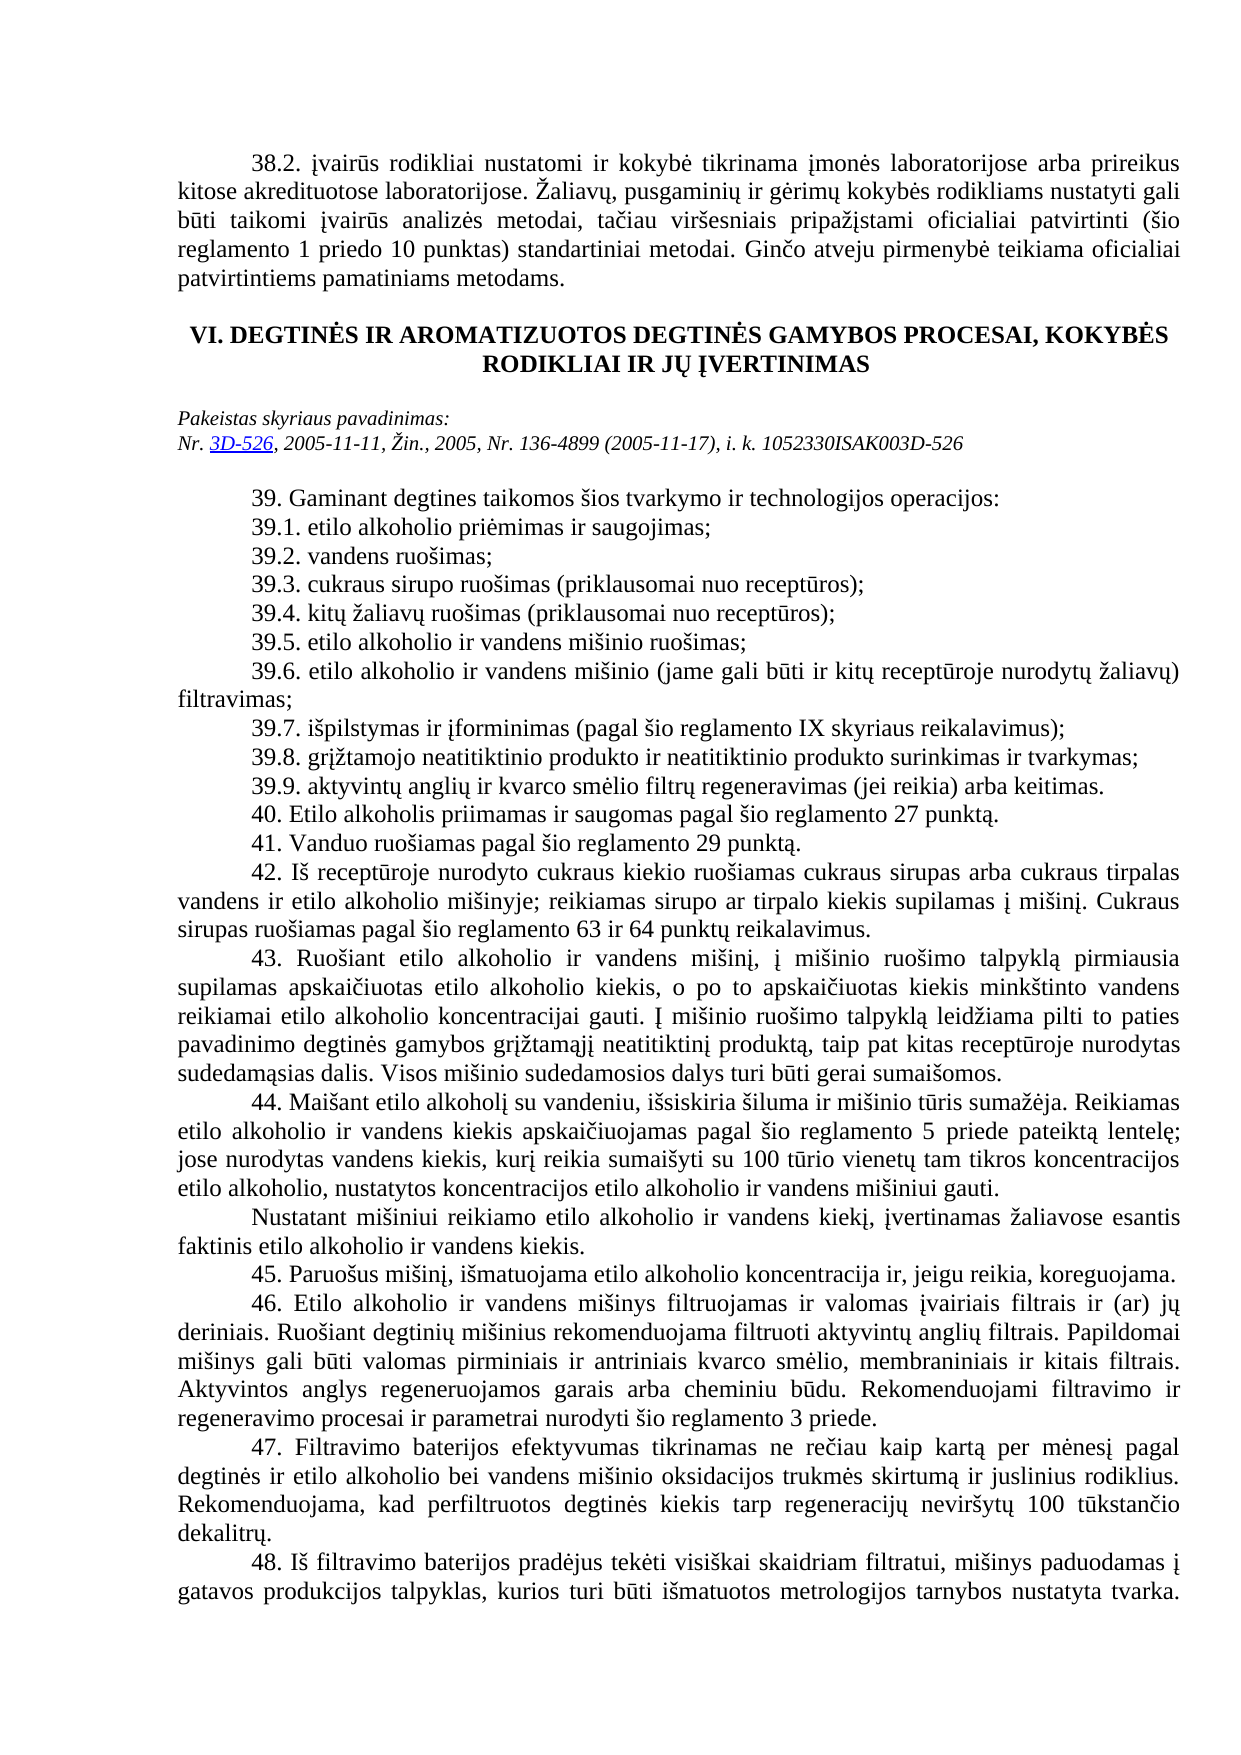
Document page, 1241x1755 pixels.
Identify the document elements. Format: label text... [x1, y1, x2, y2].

text 42. Iš receptūroje nurodyto cukraus kiekio ruošiamas cukraus sirupas arba cukraus tirpalas vandens ir etilo alkoholio mišinyje; reikiamas sirupo ar tirpalo kiekis supilamas į mišinį. Cukraus sirupas ruošiamas pagal šio reglamento 63 ir 64 punktų reikalavimus. [177, 857, 1181, 943]
text 38.2. įvairūs rodikliai nustatomi ir kokybė tikrinama įmonės laboratorijose arba prireikus kitose akredituotose laboratorijose. Žaliavų, pusgaminių ir gėrimų kokybės rodikliams nustatyti gali būti taikomi įvairūs analizės metodai, tačiau viršesniais pripažįstami oficialiai patvirtinti (šio reglamento 1 priedo 10 punktas) standartiniai metodai. Ginčo atveju pirmenybė teikiama oficialiai patvirtintiems pamatiniams metodams. [177, 148, 1181, 291]
text 44. Maišant etilo alkoholį su vandeniu, išsiskiria šiluma ir mišinio tūris sumažėja. Reikiamas etilo alkoholio ir vandens kiekis apskaičiuojamas pagal šio reglamento 5 priede pateiktą lentelę; jose nurodytas vandens kiekis, kurį reikia sumaišyti su 100 tūrio vienetų tam tikros koncentracijos etilo alkoholio, nustatytos koncentracijos etilo alkoholio ir vandens mišiniui gauti. [177, 1087, 1181, 1202]
text 39. Gaminant degtines taikomos šios tvarkymo ir technologijos operacijos: [177, 483, 1181, 512]
text VI. DEGTINĖS IR AROMATIZUOTOS DEGTINĖS GAMYBOS PROCESAI, KOKYBĖS RODIKLIAI IR JŲ ĮVERTINIMAS [177, 320, 1181, 378]
text 43. Ruošiant etilo alkoholio ir vandens mišinį, į mišinio ruošimo talpyklą pirmiausia supilamas apskaičiuotas etilo alkoholio kiekis, o po to apskaičiuotas kiekis minkštinto vandens reikiamai etilo alkoholio koncentracijai gauti. Į mišinio ruošimo talpyklą leidžiama pilti to paties pavadinimo degtinės gamybos grįžtamąjį neatitiktinį produktą, taip pat kitas receptūroje nurodytas sudedamąsias dalis. Visos mišinio sudedamosios dalys turi būti gerai sumaišomos. [177, 943, 1181, 1087]
text 46. Etilo alkoholio ir vandens mišinys filtruojamas ir valomas įvairiais filtrais ir (ar) jų deriniais. Ruošiant degtinių mišinius rekomenduojama filtruoti aktyvintų anglių filtrais. Papildomai mišinys gali būti valomas pirminiais ir antriniais kvarco smėlio, membraniniais ir kitais filtrais. Aktyvintos anglys regeneruojamos garais arba cheminiu būdu. Rekomenduojami filtravimo ir regeneravimo procesai ir parametrai nurodyti šio reglamento 3 priede. [177, 1288, 1181, 1432]
text 40. Etilo alkoholis priimamas ir saugomas pagal šio reglamento 27 punktą. [177, 799, 1181, 828]
text 39.2. vandens ruošimas; [177, 541, 1181, 569]
text 39.4. kitų žaliavų ruošimas (priklausomai nuo receptūros); [177, 598, 1181, 627]
text 39.5. etilo alkoholio ir vandens mišinio ruošimas; [177, 627, 1181, 656]
text Nustatant mišiniui reikiamo etilo alkoholio ir vandens kiekį, įvertinamas žaliavose esantis faktinis etilo alkoholio ir vandens kiekis. [177, 1202, 1181, 1259]
text 48. Iš filtravimo baterijos pradėjus tekėti visiškai skaidriam filtratui, mišinys paduodamas į gatavos produkcijos talpyklas, kurios turi būti išmatuotos metrologijos tarnybos nustatyta tvarka. [177, 1547, 1181, 1604]
text 39.8. grįžtamojo neatitiktinio produkto ir neatitiktinio produkto surinkimas ir tvarkymas; [177, 742, 1181, 771]
text Pakeistas skyriaus pavadinimas: [177, 406, 1181, 430]
text 39.9. aktyvintų anglių ir kvarco smėlio filtrų regeneravimas (jei reikia) arba keitimas. [177, 771, 1181, 799]
text 39.1. etilo alkoholio priėmimas ir saugojimas; [177, 512, 1181, 541]
text 39.6. etilo alkoholio ir vandens mišinio (jame gali būti ir kitų receptūroje nurodytų žaliavų) filtravimas; [177, 656, 1181, 713]
text 41. Vanduo ruošiamas pagal šio reglamento 29 punktą. [177, 828, 1181, 857]
text 39.3. cukraus sirupo ruošimas (priklausomai nuo receptūros); [177, 569, 1181, 598]
text 39.7. išpilstymas ir įforminimas (pagal šio reglamento IX skyriaus reikalavimus); [177, 713, 1181, 742]
text Nr. 3D-526, 2005-11-11, Žin., 2005, Nr. 136-4899 (2005-11-17), i. k. 1052330ISAK003D-526 [177, 430, 1181, 454]
text 47. Filtravimo baterijos efektyvumas tikrinamas ne rečiau kaip kartą per mėnesį pagal degtinės ir etilo alkoholio bei vandens mišinio oksidacijos trukmės skirtumą ir juslinius rodiklius. Rekomenduojama, kad perfiltruotos degtinės kiekis tarp regeneracijų neviršytų 100 tūkstančio dekalitrų. [177, 1432, 1181, 1547]
text 45. Paruošus mišinį, išmatuojama etilo alkoholio koncentracija ir, jeigu reikia, koreguojama. [177, 1259, 1181, 1288]
